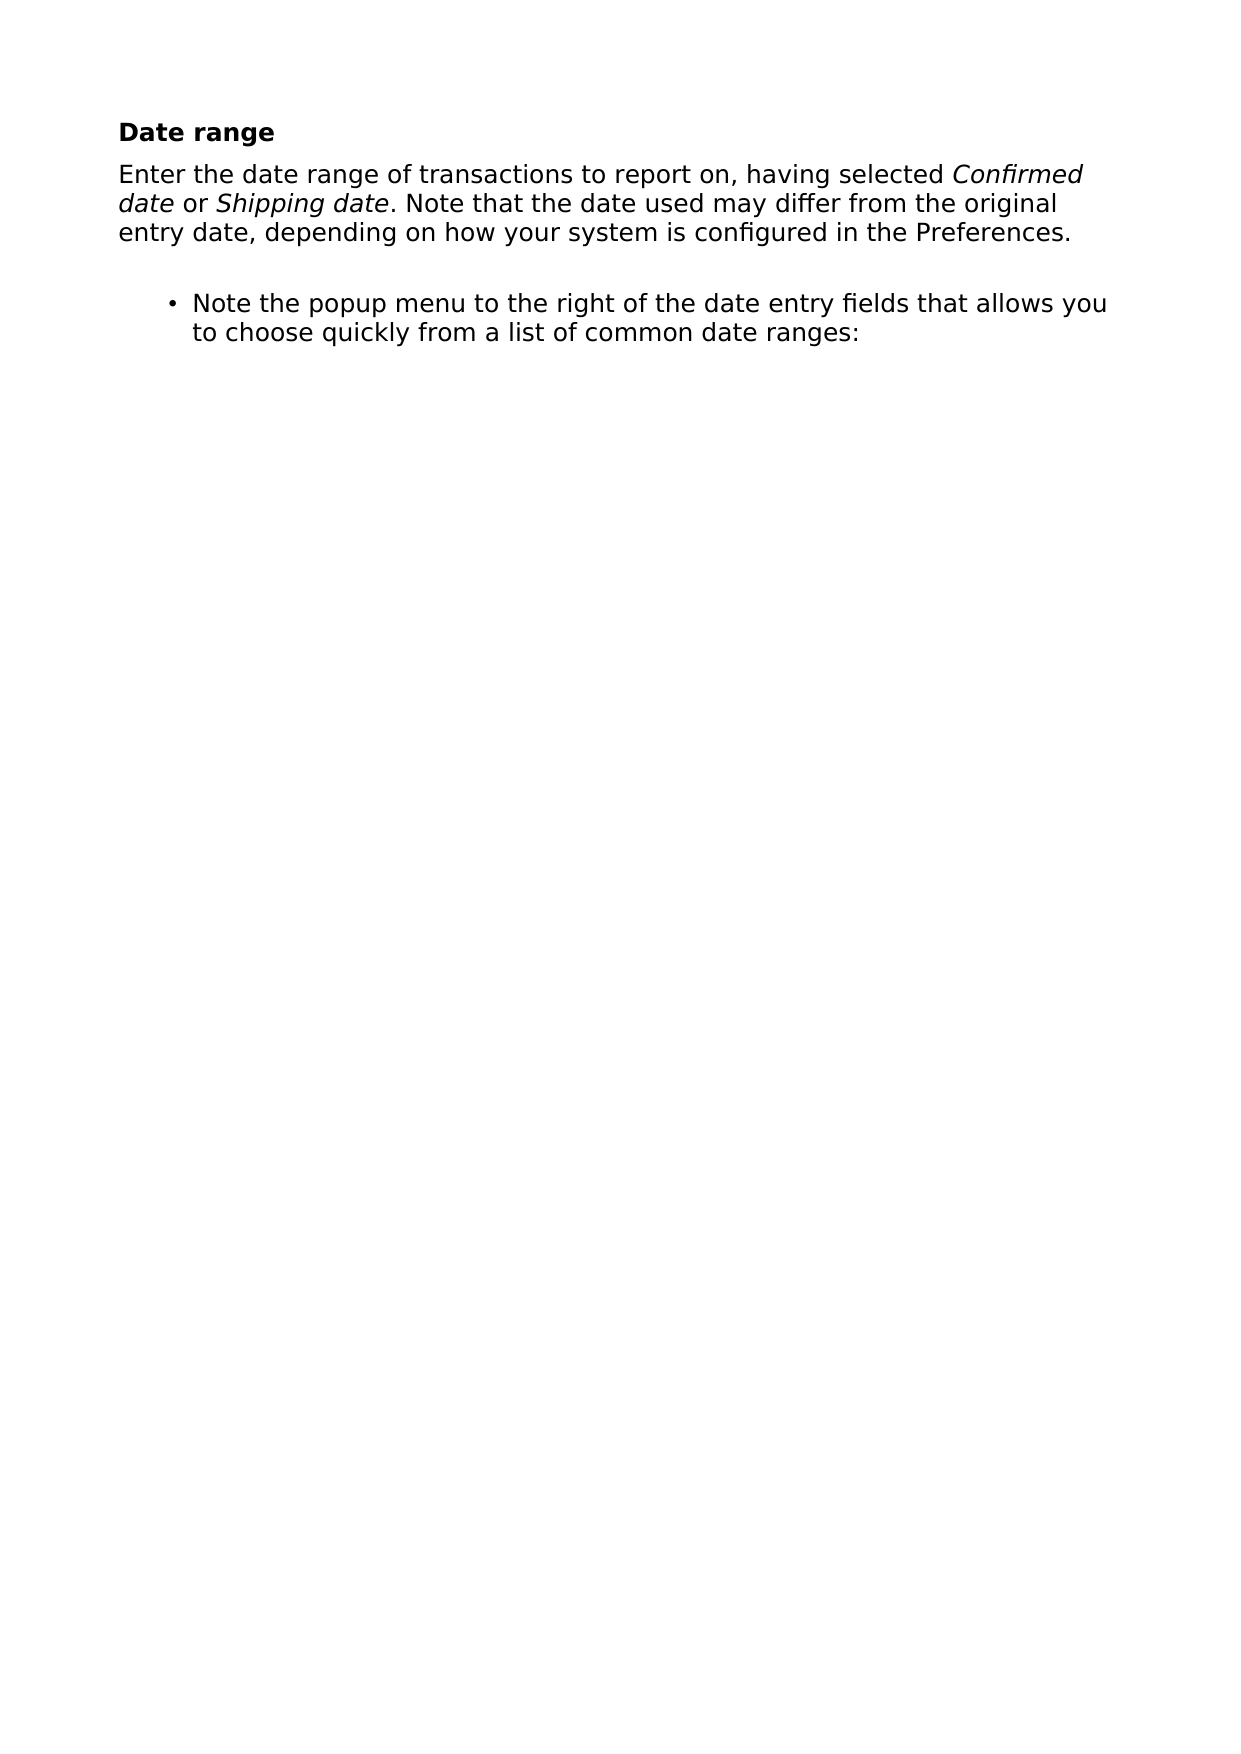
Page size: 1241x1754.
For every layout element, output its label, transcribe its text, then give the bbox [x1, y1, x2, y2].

text Enter the date range of transactions to report on, having selected Confirmed date or Shipping date. Note that the date used may differ from the original entry date, depending on how your system is configured in the Preferences. [118, 160, 1122, 247]
subtitle Date range [118, 118, 1122, 147]
list Note the popup menu to the right of the date entry fields that allows you to choose quickly from a list of common date ranges: [177, 289, 1122, 348]
